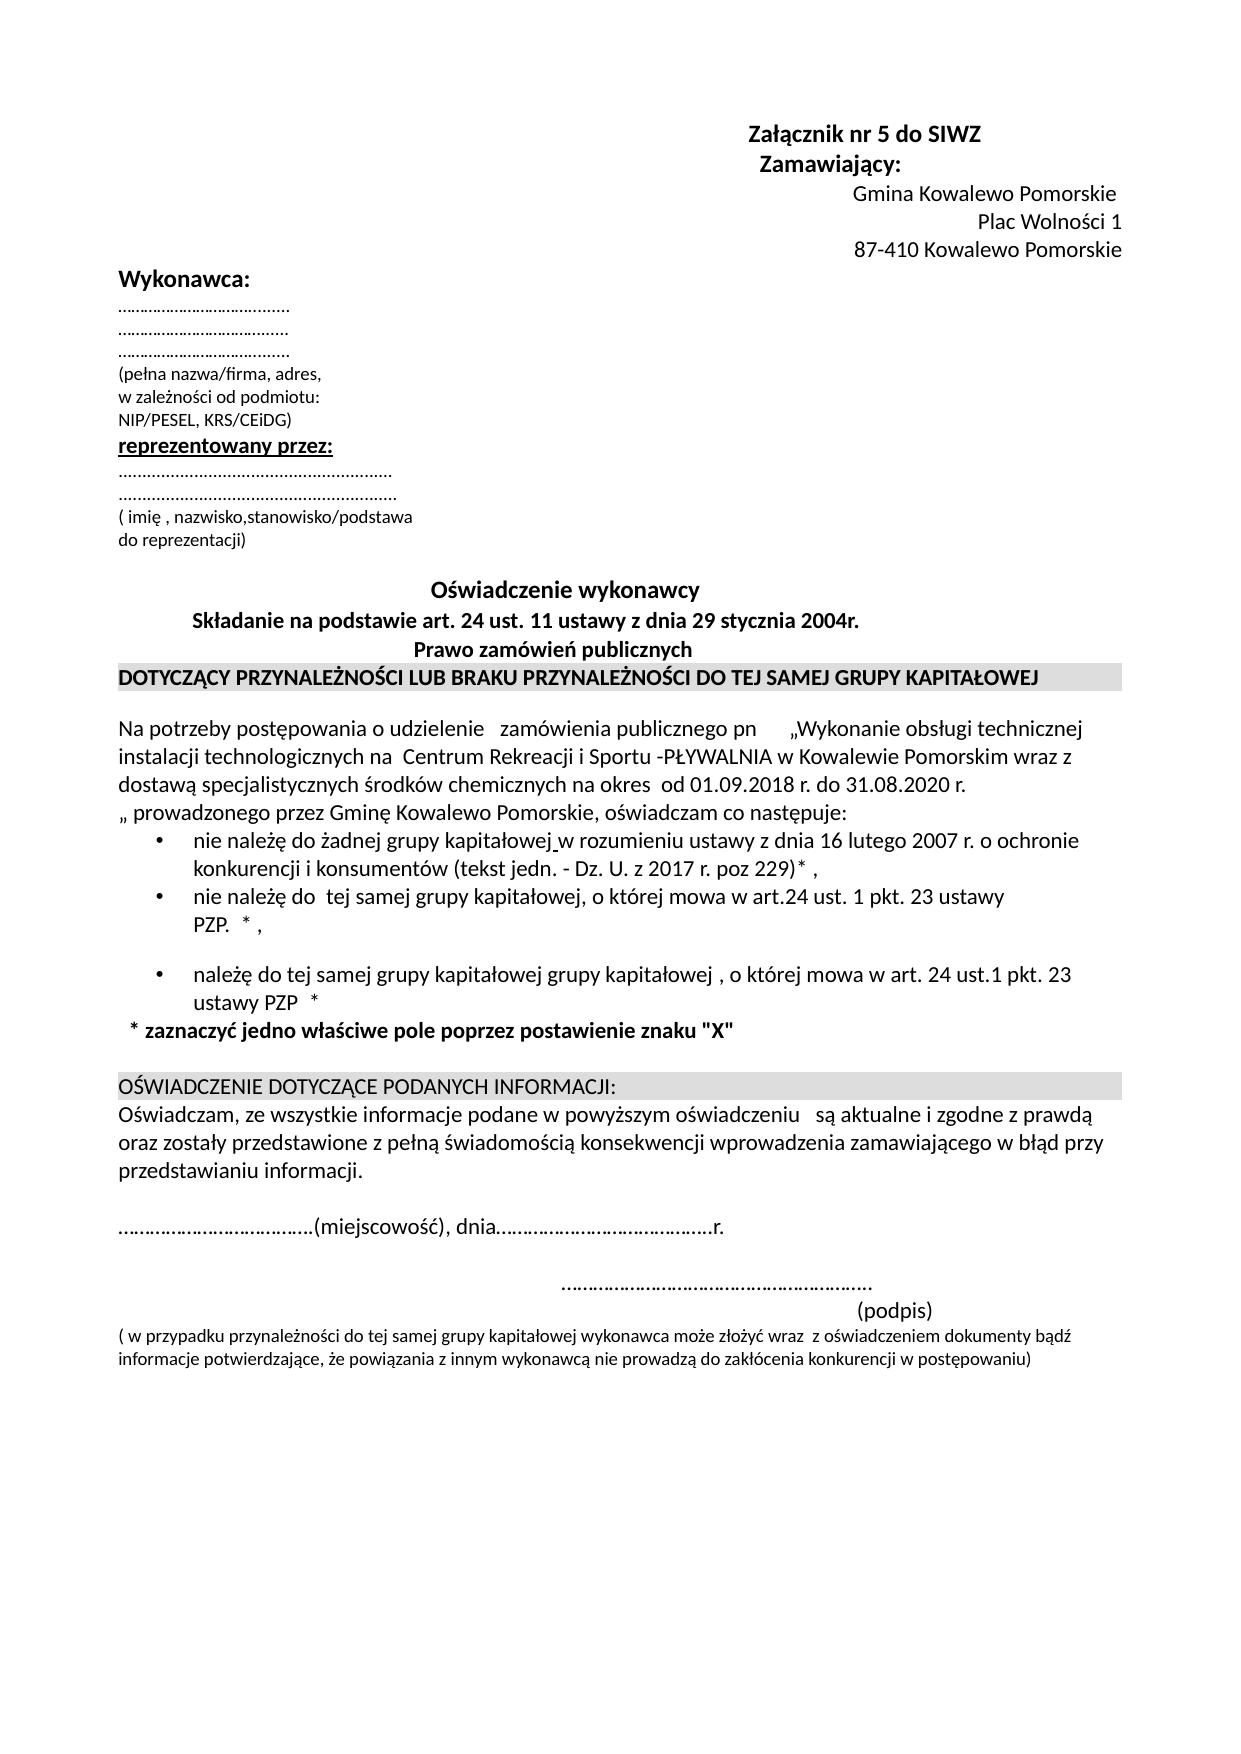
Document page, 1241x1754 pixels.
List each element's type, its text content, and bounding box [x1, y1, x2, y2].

text ( w przypadku przynależności do tej samej grupy kapitałowej wykonawca może złożyć wraz z oświadczeniem dokumenty bądź informacje potwierdzające, że powiązania z innym wykonawcą nie prowadzą do zakłócenia konkurencji w postępowaniu) [118, 1324, 1122, 1370]
list PZP. * , [156, 910, 1122, 938]
list nie należę do tej samej grupy kapitałowej, o której mowa w art.24 ust. 1 pkt. 23 ustawy [156, 882, 1122, 910]
text DOTYCZĄCY PRZYNALEŻNOŚCI LUB BRAKU PRZYNALEŻNOŚCI DO TEJ SAMEJ GRUPY KAPITAŁOWEJ [118, 663, 1122, 691]
text do reprezentacji) [118, 528, 1122, 551]
text w zależności od podmiotu: [118, 385, 1122, 408]
text Na potrzeby postępowania o udzielenie zamówienia publicznego pn „Wykonanie obsługi technicznej instalacji technologicznych na Centrum Rekreacji i Sportu -PŁYWALNIA w Kowalewie Pomorskim wraz z dostawą specjalistycznych środków chemicznych na okres od 01.09.2018 r. do 31.08.2020 r. „ prowadzonego przez Gminę Kowalewo Pomorskie, oświadczam co następuje: [118, 714, 1122, 826]
text Składanie na podstawie art. 24 ust. 11 ustawy z dnia 29 stycznia 2004r. [118, 604, 1122, 635]
text * zaznaczyć jedno właściwe pole poprzez postawienie znaku "X" [118, 1016, 1122, 1044]
text Zamawiający: [118, 149, 1122, 179]
text (pełna nazwa/firma, adres, [118, 362, 1122, 385]
text Oświadczam, ze wszystkie informacje podane w powyższym oświadczeniu są aktualne i zgodne z prawdą oraz zostały przedstawione z pełną świadomością konsekwencji wprowadzenia zamawiającego w błąd przy przedstawianiu informacji. [118, 1100, 1122, 1184]
text Załącznik nr 5 do SIWZ [118, 118, 1122, 149]
text NIP/PESEL, KRS/CEiDG) [118, 408, 1122, 431]
text OŚWIADCZENIE DOTYCZĄCE PODANYCH INFORMACJI: [118, 1072, 1122, 1100]
text ........................................................... [118, 482, 1122, 505]
list należę do tej samej grupy kapitałowej grupy kapitałowej , o której mowa w art. 24 ust.1 pkt. 23 ustawy PZP * [156, 960, 1122, 1016]
text ……………………………...... [118, 317, 1122, 339]
text .......................................................... [118, 459, 1122, 482]
text Oświadczenie wykonawcy [118, 574, 1122, 604]
text Plac Wolności 1 [118, 207, 1122, 235]
list nie należę do żadnej grupy kapitałowej w rozumieniu ustawy z dnia 16 lutego 2007 r. o ochronie konkurencji i konsumentów (tekst jedn. - Dz. U. z 2017 r. poz 229)* , [156, 826, 1122, 882]
text …………………………......... [118, 294, 1122, 317]
text Wykonawca: [118, 263, 1122, 294]
text reprezentowany przez: [118, 431, 1122, 459]
text 87-410 Kowalewo Pomorskie [118, 235, 1122, 263]
text Gmina Kowalewo Pomorskie [118, 179, 1122, 207]
text (podpis) [118, 1296, 1122, 1324]
text ………………………………………………….. [118, 1240, 1122, 1296]
text …………………………......... [118, 339, 1122, 362]
text Prawo zamówień publicznych [118, 635, 1122, 663]
text ( imię , nazwisko,stanowisko/podstawa [118, 505, 1122, 528]
text ……………………………….(miejscowość), dnia…………………………………..r. [118, 1212, 1122, 1240]
